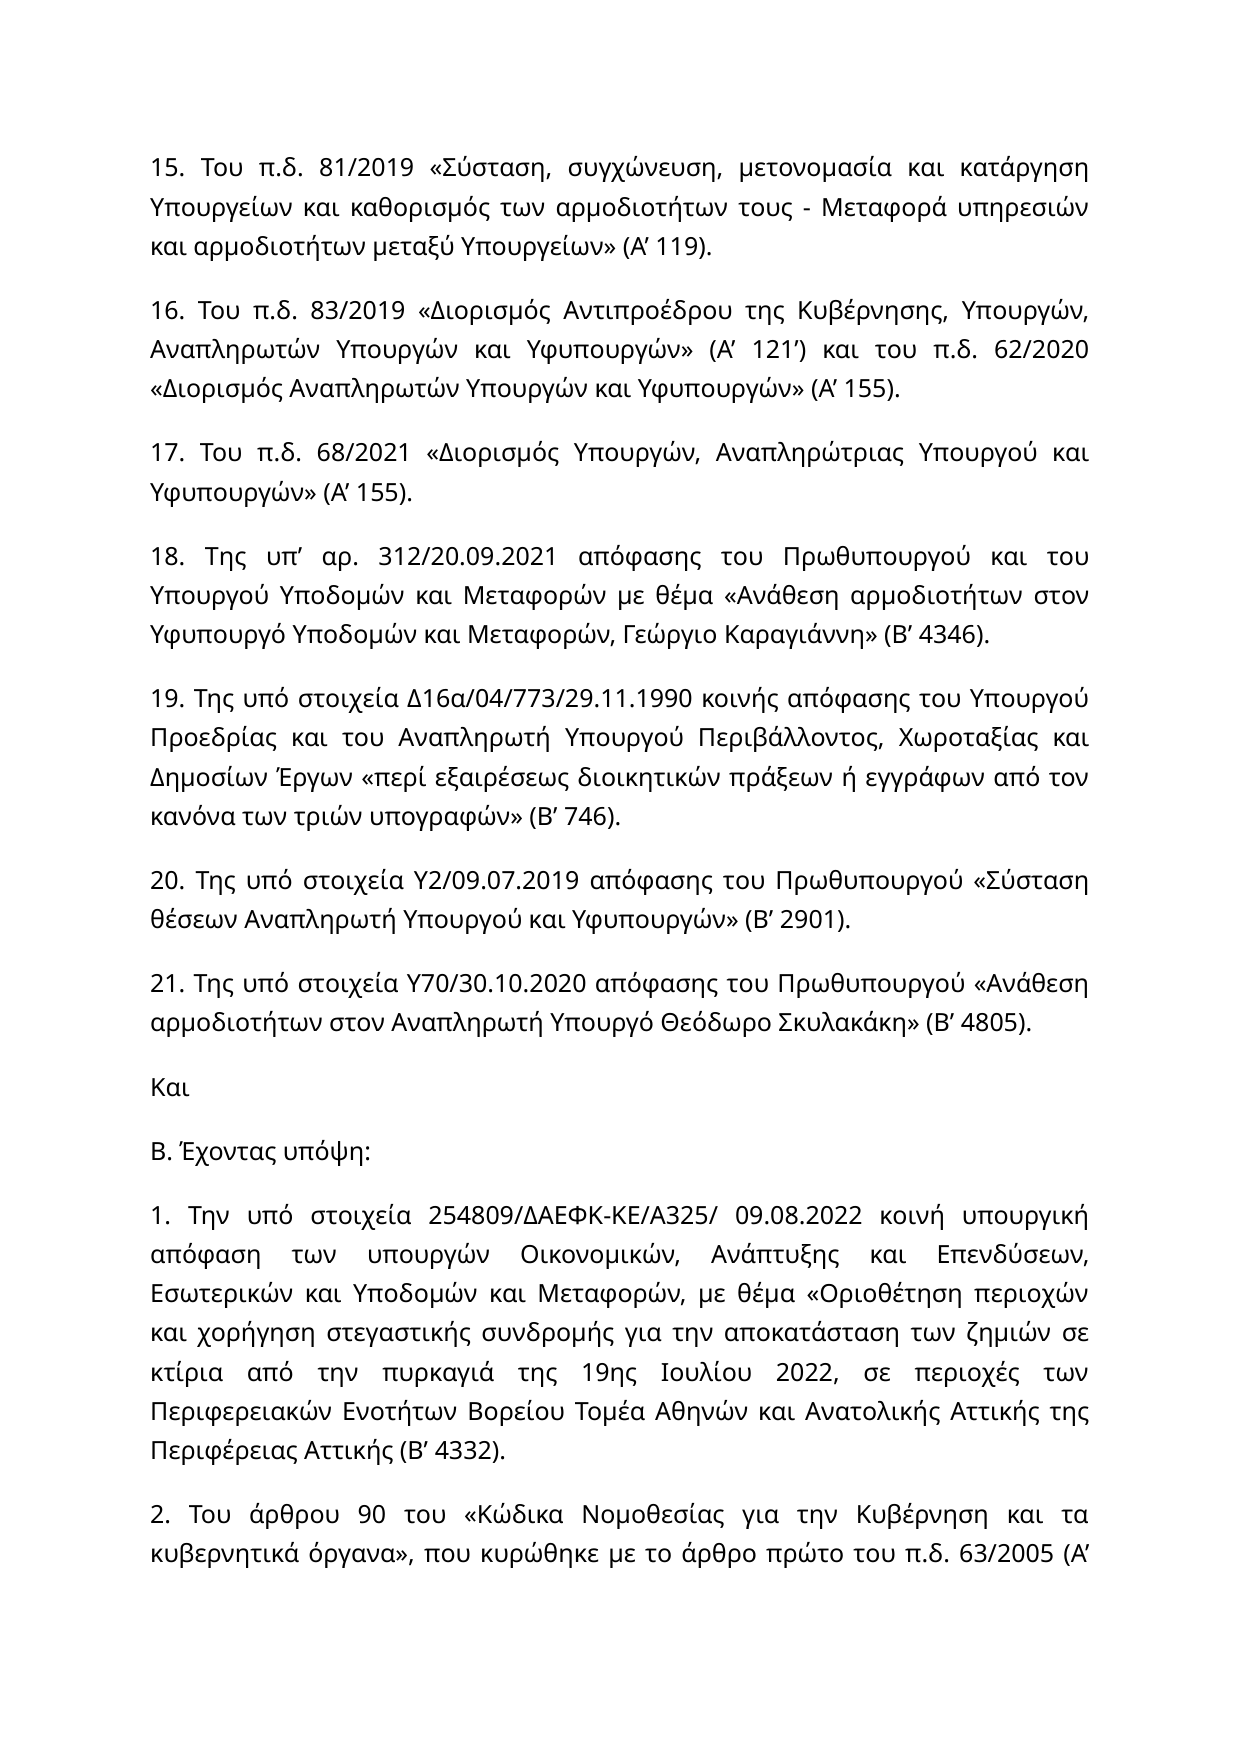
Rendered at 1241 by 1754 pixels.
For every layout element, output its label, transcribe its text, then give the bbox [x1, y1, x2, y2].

text 17. Του π.δ. 68/2021 «Διορισμός Υπουργών, Αναπληρώτριας Υπουργού και Υφυπουργών» (Α’ 155). [150, 435, 1090, 508]
text 20. Της υπό στοιχεία Υ2/09.07.2019 απόφασης του Πρωθυπουργού «Σύσταση θέσεων Αναπληρωτή Υπουργού και Υφυπουργών» (Β’ 2901). [150, 862, 1090, 936]
text Και [150, 1069, 1090, 1103]
text 2. Του άρθρου 90 του «Κώδικα Νομοθεσίας για την Κυβέρνηση και τα κυβερνητικά όργανα», που κυρώθηκε με το άρθρο πρώτο του π.δ. 63/2005 (Α’ [150, 1497, 1090, 1570]
text 15. Του π.δ. 81/2019 «Σύσταση, συγχώνευση, μετονομασία και κατάργηση Υπουργείων και καθορισμός των αρμοδιοτήτων τους - Μεταφορά υπηρεσιών και αρμοδιοτήτων μεταξύ Υπουργείων» (Α’ 119). [150, 150, 1090, 262]
text 18. Tης υπ’ αρ. 312/20.09.2021 απόφασης του Πρωθυπουργού και του Υπουργού Υποδομών και Μεταφορών με θέμα «Ανάθεση αρμοδιοτήτων στον Υφυπουργό Υποδομών και Μεταφορών, Γεώργιο Καραγιάννη» (Β’ 4346). [150, 538, 1090, 651]
text Β. Έχοντας υπόψη: [150, 1133, 1090, 1167]
text 16. Του π.δ. 83/2019 «Διορισμός Αντιπροέδρου της Κυβέρνησης, Υπουργών, Αναπληρωτών Υπουργών και Υφυπουργών» (Α’ 121’) και του π.δ. 62/2020 «Διορισμός Αναπληρωτών Υπουργών και Υφυπουργών» (Α’ 155). [150, 292, 1090, 405]
text 21. Της υπό στοιχεία Υ70/30.10.2020 απόφασης του Πρωθυπουργού «Ανάθεση αρμοδιοτήτων στον Αναπληρωτή Υπουργό Θεόδωρο Σκυλακάκη» (Β’ 4805). [150, 966, 1090, 1039]
text 1. Την υπό στοιχεία 254809/ΔΑΕΦΚ-ΚΕ/Α325/ 09.08.2022 κοινή υπουργική απόφαση των υπουργών Οικονομικών, Ανάπτυξης και Επενδύσεων, Εσωτερικών και Υποδομών και Μεταφορών, με θέμα «Οριοθέτηση περιοχών και χορήγηση στεγαστικής συνδρομής για την αποκατάσταση των ζημιών σε κτίρια από την πυρκαγιά της 19ης Ιουλίου 2022, σε περιοχές των Περιφερειακών Ενοτήτων Βορείου Τομέα Αθηνών και Ανατολικής Αττικής της Περιφέρειας Αττικής (Β’ 4332). [150, 1197, 1090, 1467]
text 19. Της υπό στοιχεία Δ16α/04/773/29.11.1990 κοινής απόφασης του Υπουργού Προεδρίας και του Αναπληρωτή Υπουργού Περιβάλλοντος, Χωροταξίας και Δημοσίων Έργων «περί εξαιρέσεως διοικητικών πράξεων ή εγγράφων από τον κανόνα των τριών υπογραφών» (Β’ 746). [150, 681, 1090, 832]
